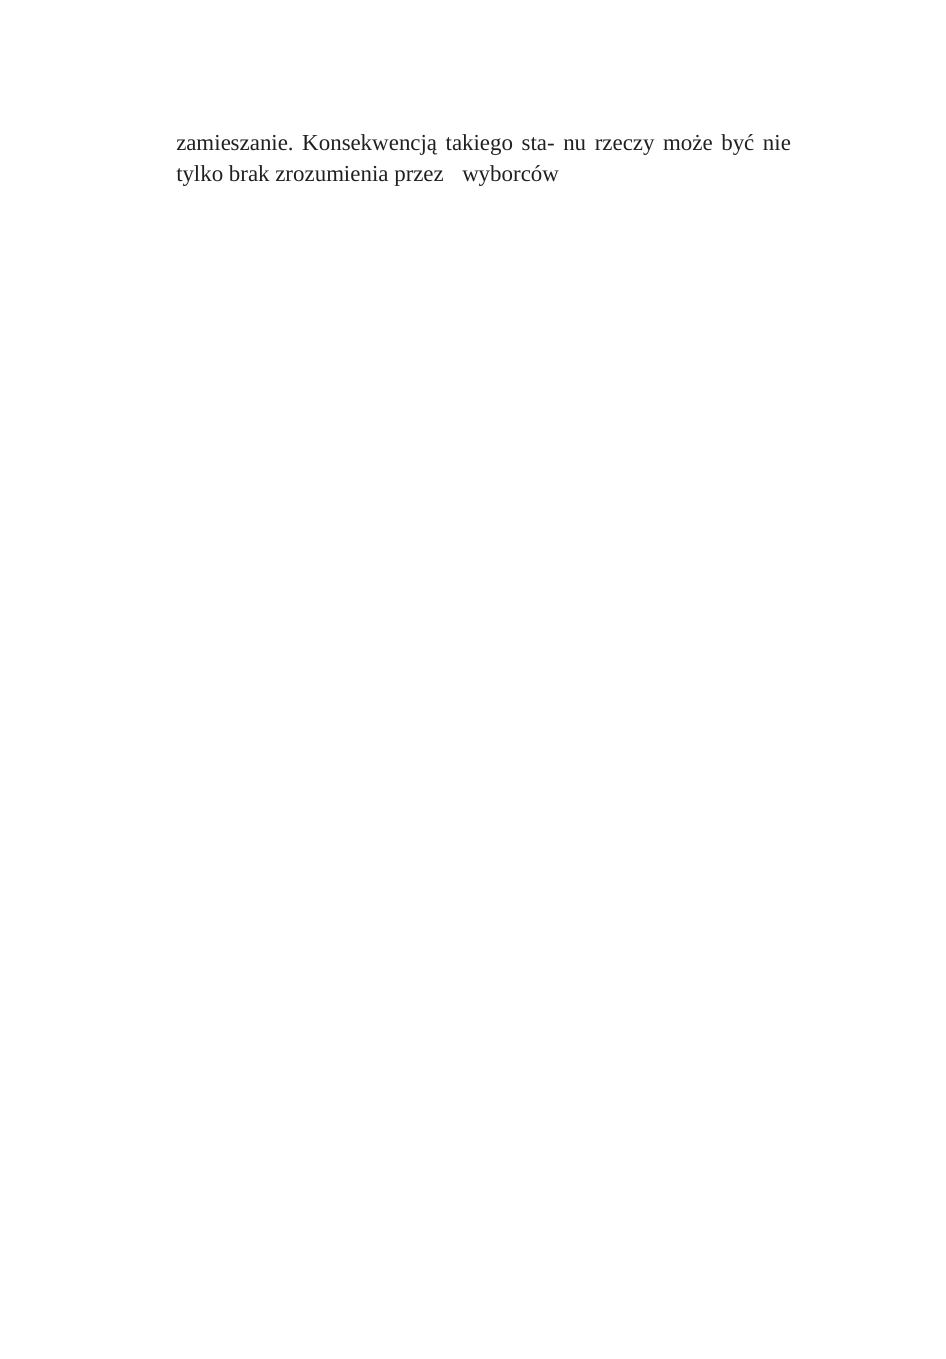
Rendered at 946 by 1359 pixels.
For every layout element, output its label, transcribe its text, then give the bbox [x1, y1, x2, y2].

text zamieszanie. Konsekwencją takiego sta- nu rzeczy może być nie tylko brak zrozumienia przez wyborców [176, 129, 792, 187]
